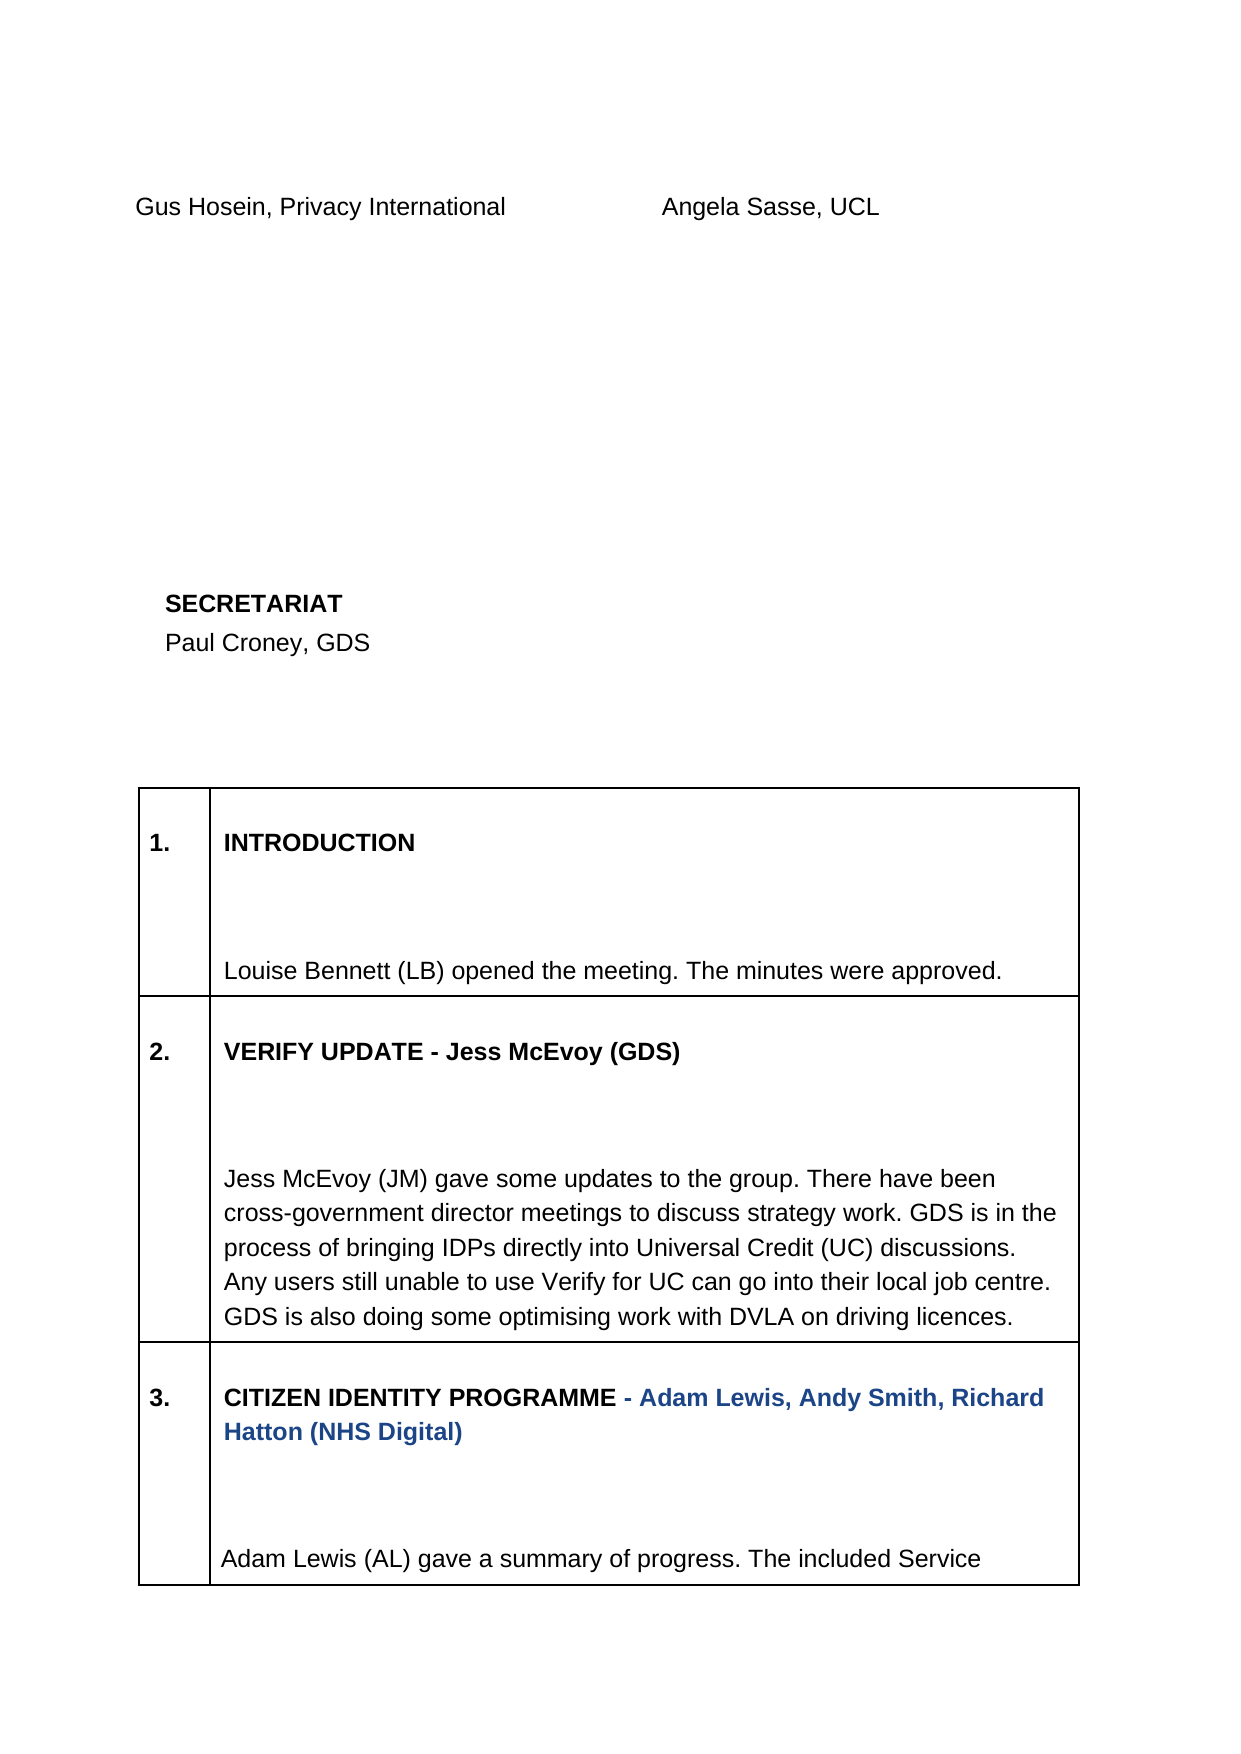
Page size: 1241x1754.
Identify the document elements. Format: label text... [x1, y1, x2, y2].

text Paul Croney, GDS [165, 628, 1086, 657]
table_cell CITIZEN IDENTITY PROGRAMME - Adam Lewis, Andy Smith, Richard Hatton (NHS Digital) Adam Lewis (AL) gave a summary of progress. The included Service [211, 1343, 1078, 1583]
table_cell 2. [140, 997, 209, 1341]
table_cell [140, 508, 650, 587]
text SECRETARIAT [165, 589, 1086, 617]
table_header Jess McEvoy, GDS Lawrence Hopper, GDS Edgar Whitley, London School of Economics (Co-chair) Louise Bennett, BCS (Co-chair) Guy Herbert, NO2ID APOLOGIES Chris Pounder, Amberhawk George Danezis, UCL Gilad Rosner, Horizon Digital Steve Pannifer, Consult Hyperion Gus Hosein, Privacy International [140, 152, 650, 506]
table_cell 3. [140, 1343, 209, 1583]
table_header Sam Smith, medConfidential Andy Smith, NHS Digital Richard Hatton, NHS Digital Adam Lewis, NHS Digital Toby Stevens, Enterprise Privacy Group Jennifer Krueckeberg, Big Brother Watch John Kavanagh, ICO Judith Jones, ICO Angela Sasse, UCL [652, 152, 1077, 506]
table_header INTRODUCTION Louise Bennett (LB) opened the meeting. The minutes were approved. [211, 789, 1078, 995]
table_cell VERIFY UPDATE - Jess McEvoy (GDS) Jess McEvoy (JM) gave some updates to the group. There have been cross-government director meetings to discuss strategy work. GDS is in the process of bringing IDPs directly into Universal Credit (UC) discussions. Any users still unable to use Verify for UC can go into their local job centre. GDS is also doing some optimising work with DVLA on driving licences. [211, 997, 1078, 1341]
table_header 1. [140, 789, 209, 995]
table_cell [652, 508, 1077, 587]
